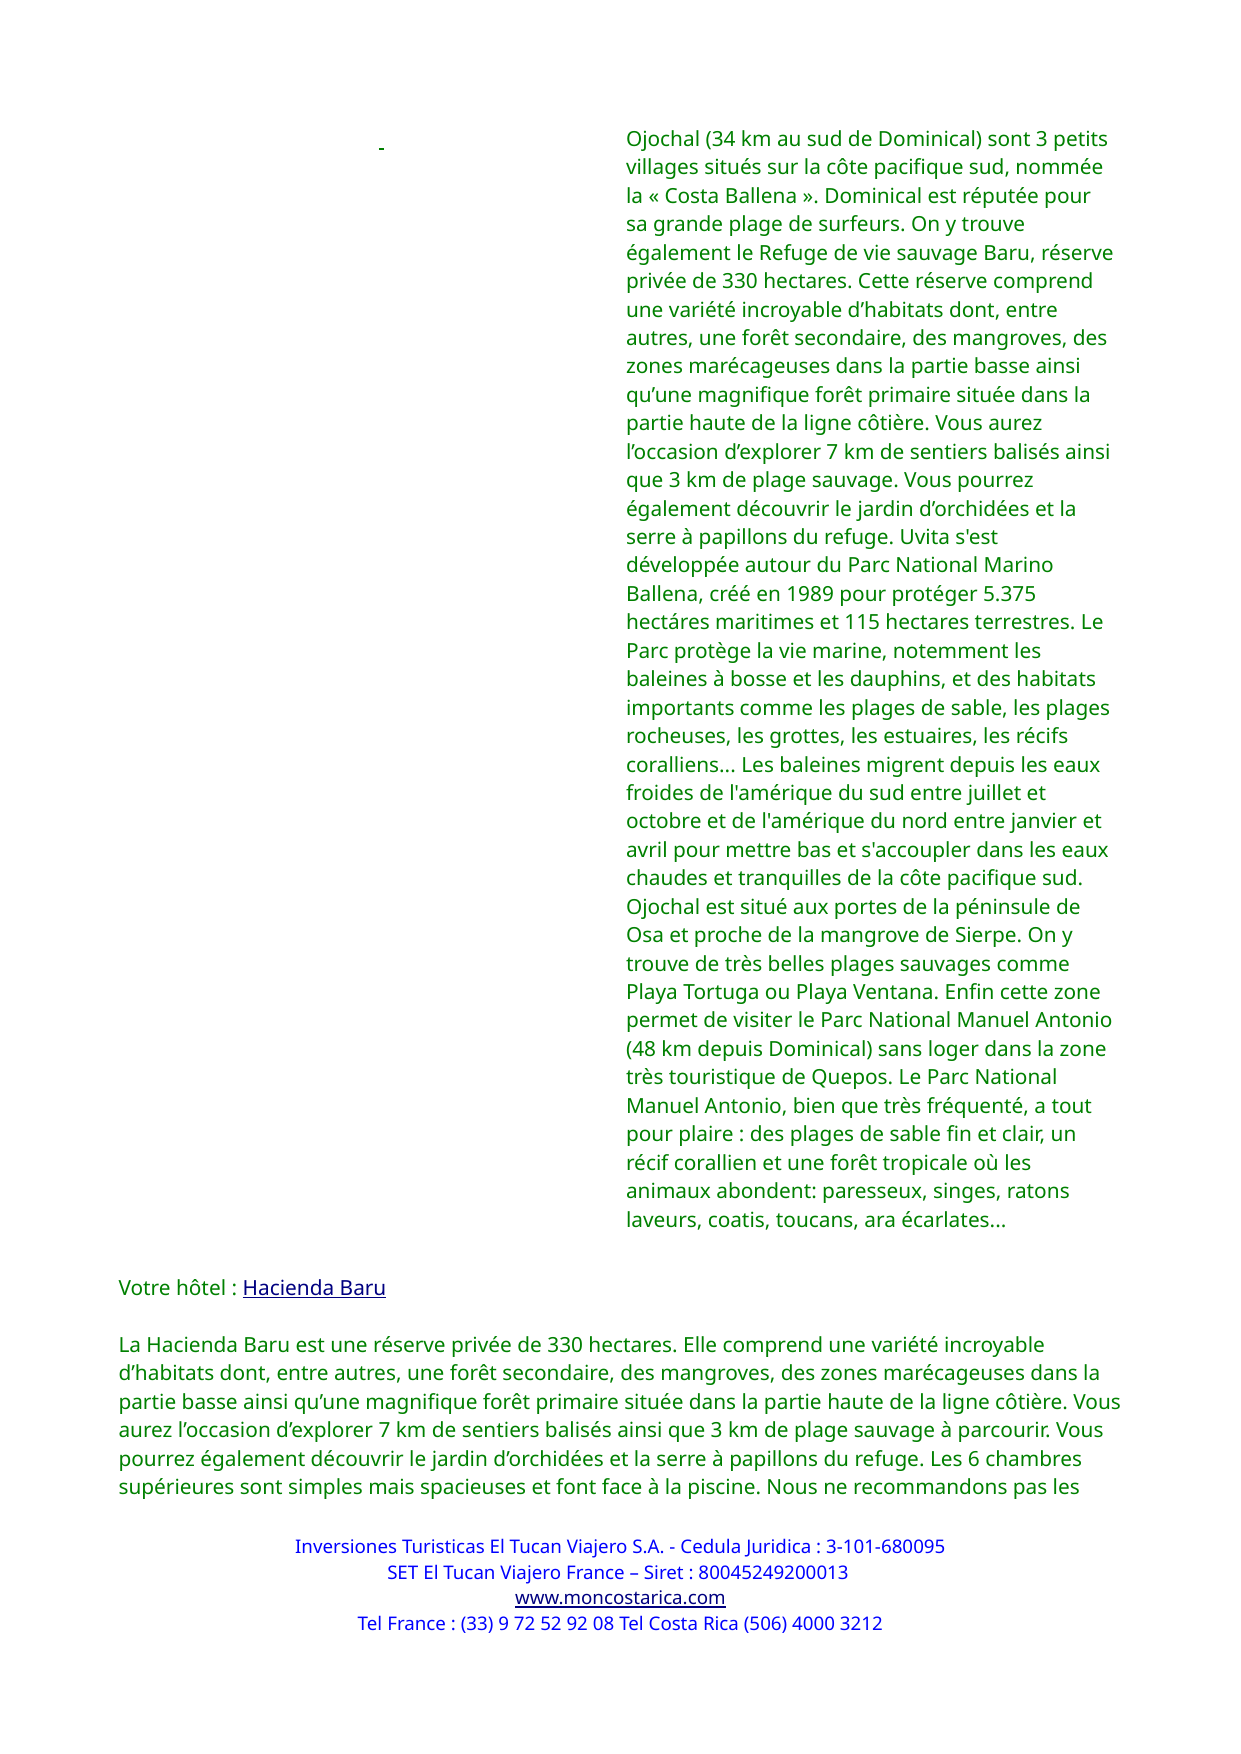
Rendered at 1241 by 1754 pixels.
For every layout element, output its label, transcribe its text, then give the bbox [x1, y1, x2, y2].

table_header Ojochal (34 km au sud de Dominical) sont 3 petits villages situés sur la côte pacifique sud, nommée la « Costa Ballena ». Dominical est réputée pour sa grande plage de surfeurs. On y trouve également le Refuge de vie sauvage Baru, réserve privée de 330 hectares. Cette réserve comprend une variété incroyable d’habitats dont, entre autres, une forêt secondaire, des mangroves, des zones marécageuses dans la partie basse ainsi qu’une magnifique forêt primaire située dans la partie haute de la ligne côtière. Vous aurez l’occasion d’explorer 7 km de sentiers balisés ainsi que 3 km de plage sauvage. Vous pourrez également découvrir le jardin d’orchidées et la serre à papillons du refuge. Uvita s'est développée autour du Parc National Marino Ballena, créé en 1989 pour protéger 5.375 hectáres maritimes et 115 hectares terrestres. Le Parc protège la vie marine, notemment les baleines à bosse et les dauphins, et des habitats importants comme les plages de sable, les plages rocheuses, les grottes, les estuaires, les récifs coralliens... Les baleines migrent depuis les eaux froides de l'amérique du sud entre juillet et octobre et de l'amérique du nord entre janvier et avril pour mettre bas et s'accoupler dans les eaux chaudes et tranquilles de la côte pacifique sud. Ojochal est situé aux portes de la péninsule de Osa et proche de la mangrove de Sierpe. On y trouve de très belles plages sauvages comme Playa Tortuga ou Playa Ventana. Enfin cette zone permet de visiter le Parc National Manuel Antonio (48 km depuis Dominical) sans loger dans la zone très touristique de Quepos. Le Parc National Manuel Antonio, bien que très fréquenté, a tout pour plaire : des plages de sable fin et clair, un récif corallien et une forêt tropicale où les animaux abondent: paresseux, singes, ratons laveurs, coatis, toucans, ara écarlates... [620, 118, 1122, 1239]
text Votre hôtel : Hacienda Baru [118, 1273, 1122, 1301]
text La Hacienda Baru est une réserve privée de 330 hectares. Elle comprend une variété incroyable d’habitats dont, entre autres, une forêt secondaire, des mangroves, des zones marécageuses dans la partie basse ainsi qu’une magnifique forêt primaire située dans la partie haute de la ligne côtière. Vous aurez l’occasion d’explorer 7 km de sentiers balisés ainsi que 3 km de plage sauvage à parcourir. Vous pourrez également découvrir le jardin d’orchidées et la serre à papillons du refuge. Les 6 chambres supérieures sont simples mais spacieuses et font face à la piscine. Nous ne recommandons pas les [118, 1330, 1122, 1501]
table_header [118, 118, 620, 1239]
